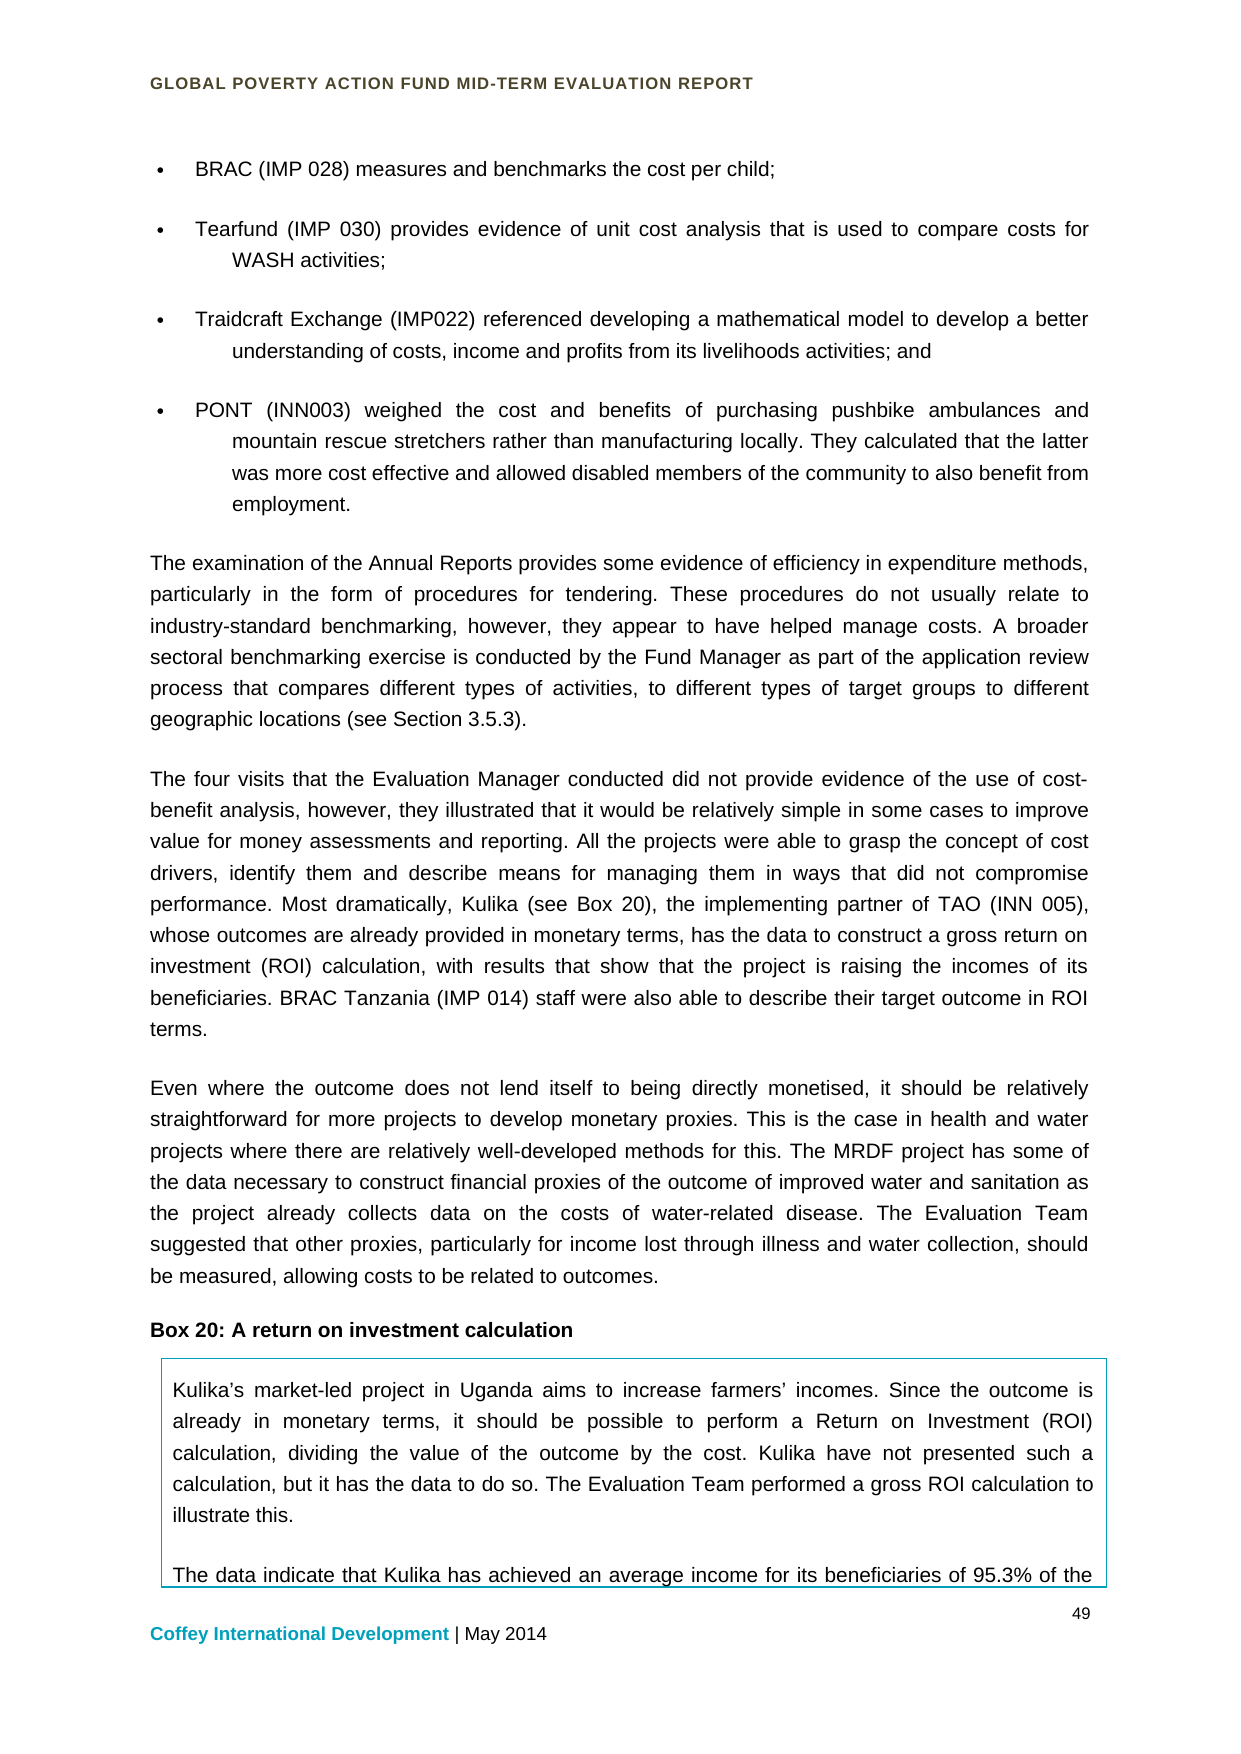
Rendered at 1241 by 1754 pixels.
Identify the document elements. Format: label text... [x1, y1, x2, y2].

list BRAC (IMP 028) measures and benchmarks the cost per child; [157, 150, 1090, 181]
list PONT (INN003) weighed the cost and benefits of purchasing pushbike ambulances and mountain rescue stretchers rather than manufacturing locally. They calculated that the latter was more cost effective and allowed disabled members of the community to also benefit from employment. [157, 391, 1090, 516]
text The four visits that the Evaluation Manager conducted did not provide evidence of the use of cost-benefit analysis, however, they illustrated that it would be relatively simple in some cases to improve value for money assessments and reporting. All the projects were able to grasp the concept of cost drivers, identify them and describe means for managing them in ways that did not compromise performance. Most dramatically, Kulika (see Box 20), the implementing partner of TAO (INN 005), whose outcomes are already provided in monetary terms, has the data to construct a gross return on investment (ROI) calculation, with results that show that the project is raising the incomes of its beneficiaries. BRAC Tanzania (IMP 014) staff were also able to describe their target outcome in ROI terms. [150, 759, 1090, 1041]
table_header Kulika’s market-led project in Uganda aims to increase farmers’ incomes. Since the outcome is already in monetary terms, it should be possible to perform a Return on Investment (ROI) calculation, dividing the value of the outcome by the cost. Kulika have not presented such a calculation, but it has the data to do so. The Evaluation Team performed a gross ROI calculation to illustrate this. The data indicate that Kulika has achieved an average income for its beneficiaries of 95.3% of the [162, 1359, 1106, 1586]
list Traidcraft Exchange (IMP022) referenced developing a mathematical model to develop a better understanding of costs, income and profits from its livelihoods activities; and [157, 300, 1090, 362]
text Box 20: A return on investment calculation [150, 1316, 1090, 1342]
text Even where the outcome does not lend itself to being directly monetised, it should be relatively straightforward for more projects to develop monetary proxies. This is the case in health and water projects where there are relatively well-developed methods for this. The MRDF project has some of the data necessary to construct financial proxies of the outcome of improved water and sanitation as the project already collects data on the costs of water-related disease. The Evaluation Team suggested that other proxies, particularly for income lost through illness and water collection, should be measured, allowing costs to be related to outcomes. [150, 1069, 1090, 1287]
list Tearfund (IMP 030) provides evidence of unit cost analysis that is used to compare costs for WASH activities; [157, 209, 1090, 272]
text The examination of the Annual Reports provides some evidence of efficiency in expenditure methods, particularly in the form of procedures for tendering. These procedures do not usually relate to industry-standard benchmarking, however, they appear to have helped manage costs. A broader sectoral benchmarking exercise is conducted by the Fund Manager as part of the application review process that compares different types of activities, to different types of target groups to different geographic locations (see Section 3.5.3). [150, 544, 1090, 731]
